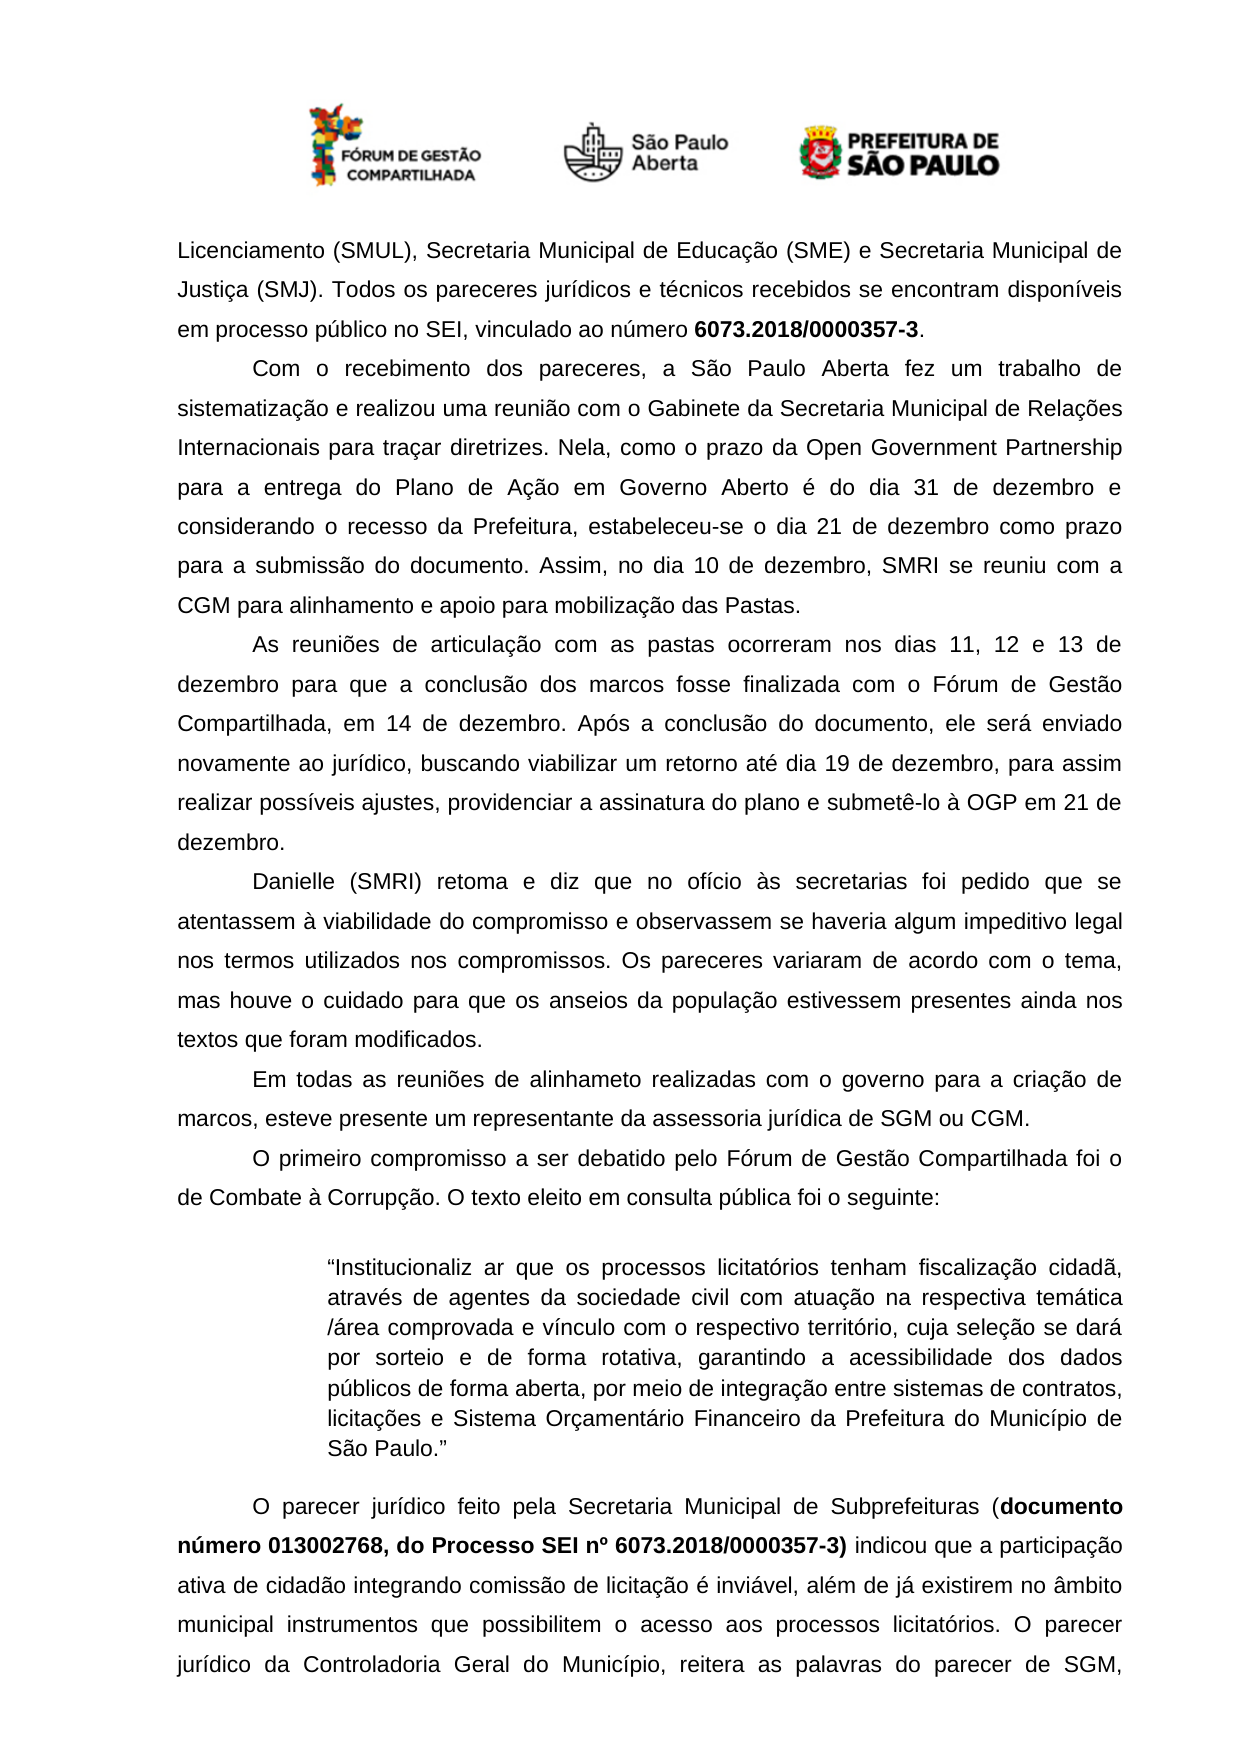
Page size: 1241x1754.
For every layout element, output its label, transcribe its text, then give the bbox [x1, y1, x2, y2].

text Licenciamento (SMUL), Secretaria Municipal de Educação (SME) e Secretaria Municipal de Justiça (SMJ). Todos os pareceres jurídicos e técnicos recebidos se encontram disponíveis em processo público no SEI, vinculado ao número 6073.2018/0000357-3. [177, 177, 1123, 342]
text Em todas as reuniões de alinhameto realizadas com o governo para a criação de marcos, esteve presente um representante da assessoria jurídica de SGM ou CGM. [177, 1066, 1123, 1131]
text Danielle (SMRI) retoma e diz que no ofício às secretarias foi pedido que se atentassem à viabilidade do compromisso e observassem se haveria algum impeditivo legal nos termos utilizados nos compromissos. Os pareceres variaram de acordo com o tema, mas houve o cuidado para que os anseios da população estivessem presentes ainda nos textos que foram modificados. [177, 868, 1123, 1052]
text O primeiro compromisso a ser debatido pelo Fórum de Gestão Compartilhada foi o de Combate à Corrupção. O texto eleito em consulta pública foi o seguinte: [177, 1144, 1123, 1210]
text O parecer jurídico feito pela Secretaria Municipal de Subprefeituras (documento número 013002768, do Processo SEI nº 6073.2018/0000357-3) indicou que a participação ativa de cidadão integrando comissão de licitação é inviável, além de já existirem no âmbito municipal instrumentos que possibilitem o acesso aos processos licitatórios. O parecer jurídico da Controladoria Geral do Município, reitera as palavras do parecer de SGM, [177, 1493, 1123, 1677]
text “Institucionaliz ar que os processos licitatórios tenham fiscalização cidadã, através de agentes da sociedade civil com atuação na respectiva temática /área comprovada e vínculo com o respectivo território, cuja seleção se dará por sorteio e de forma rotativa, garantindo a acessibilidade dos dados públicos de forma aberta, por meio de integração entre sistemas de contratos, licitações e Sistema Orçamentário Financeiro da Prefeitura do Município de São Paulo.” [327, 1254, 1123, 1461]
text As reuniões de articulação com as pastas ocorreram nos dias 11, 12 e 13 de dezembro para que a conclusão dos marcos fosse finalizada com o Fórum de Gestão Compartilhada, em 14 de dezembro. Após a conclusão do documento, ele será enviado novamente ao jurídico, buscando viabilizar um retorno até dia 19 de dezembro, para assim realizar possíveis ajustes, providenciar a assinatura do plano e submetê-lo à OGP em 21 de dezembro. [177, 631, 1123, 855]
text Com o recebimento dos pareceres, a São Paulo Aberta fez um trabalho de sistematização e realizou uma reunião com o Gabinete da Secretaria Municipal de Relações Internacionais para traçar diretrizes. Nela, como o prazo da Open Government Partnership para a entrega do Plano de Ação em Governo Aberto é do dia 31 de dezembro e considerando o recesso da Prefeitura, estabeleceu-se o dia 21 de dezembro como prazo para a submissão do documento. Assim, no dia 10 de dezembro, SMRI se reuniu com a CGM para alinhamento e apoio para mobilização das Pastas. [177, 355, 1123, 618]
